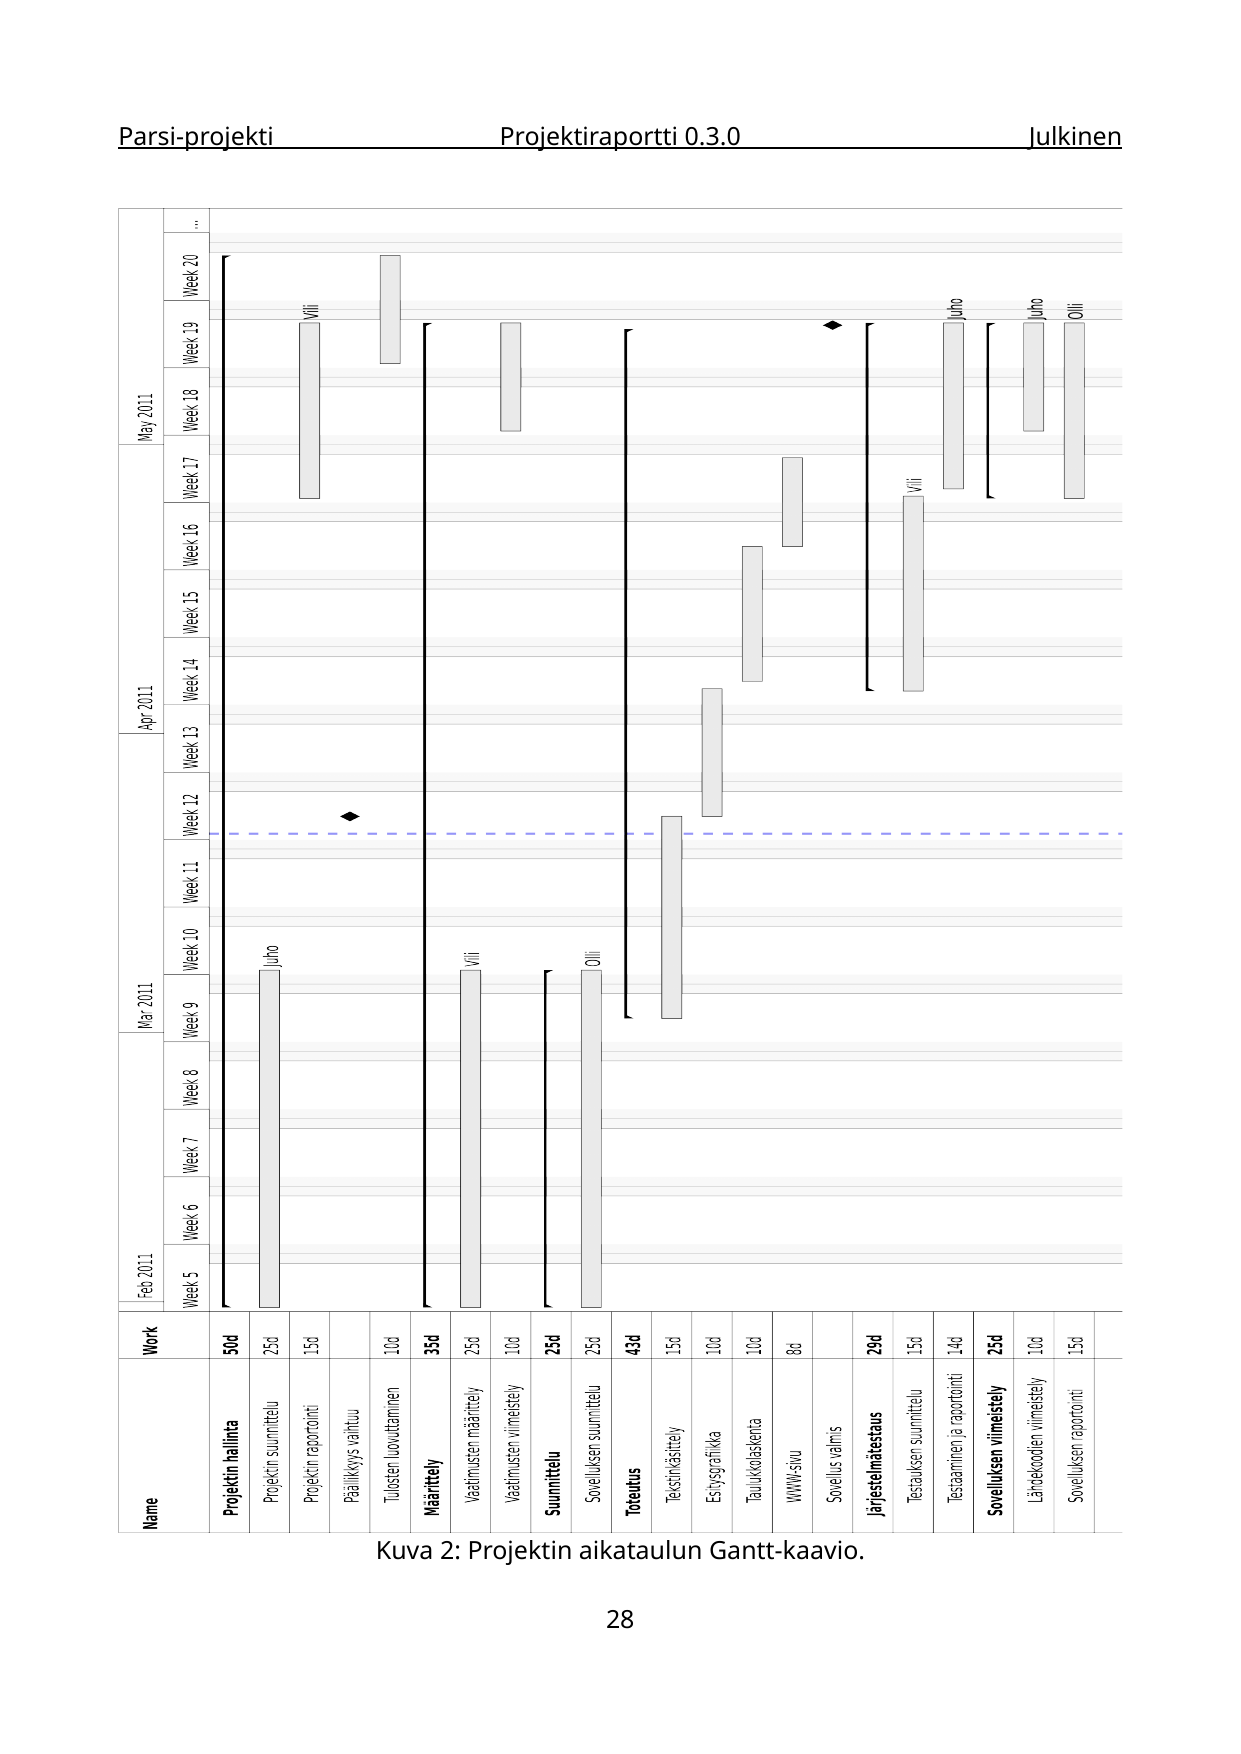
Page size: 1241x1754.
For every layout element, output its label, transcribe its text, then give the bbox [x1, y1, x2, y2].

picture [118, 208, 1123, 1533]
text Kuva 2: Projektin aikataulun Gantt-kaavio. [118, 1533, 1122, 1567]
